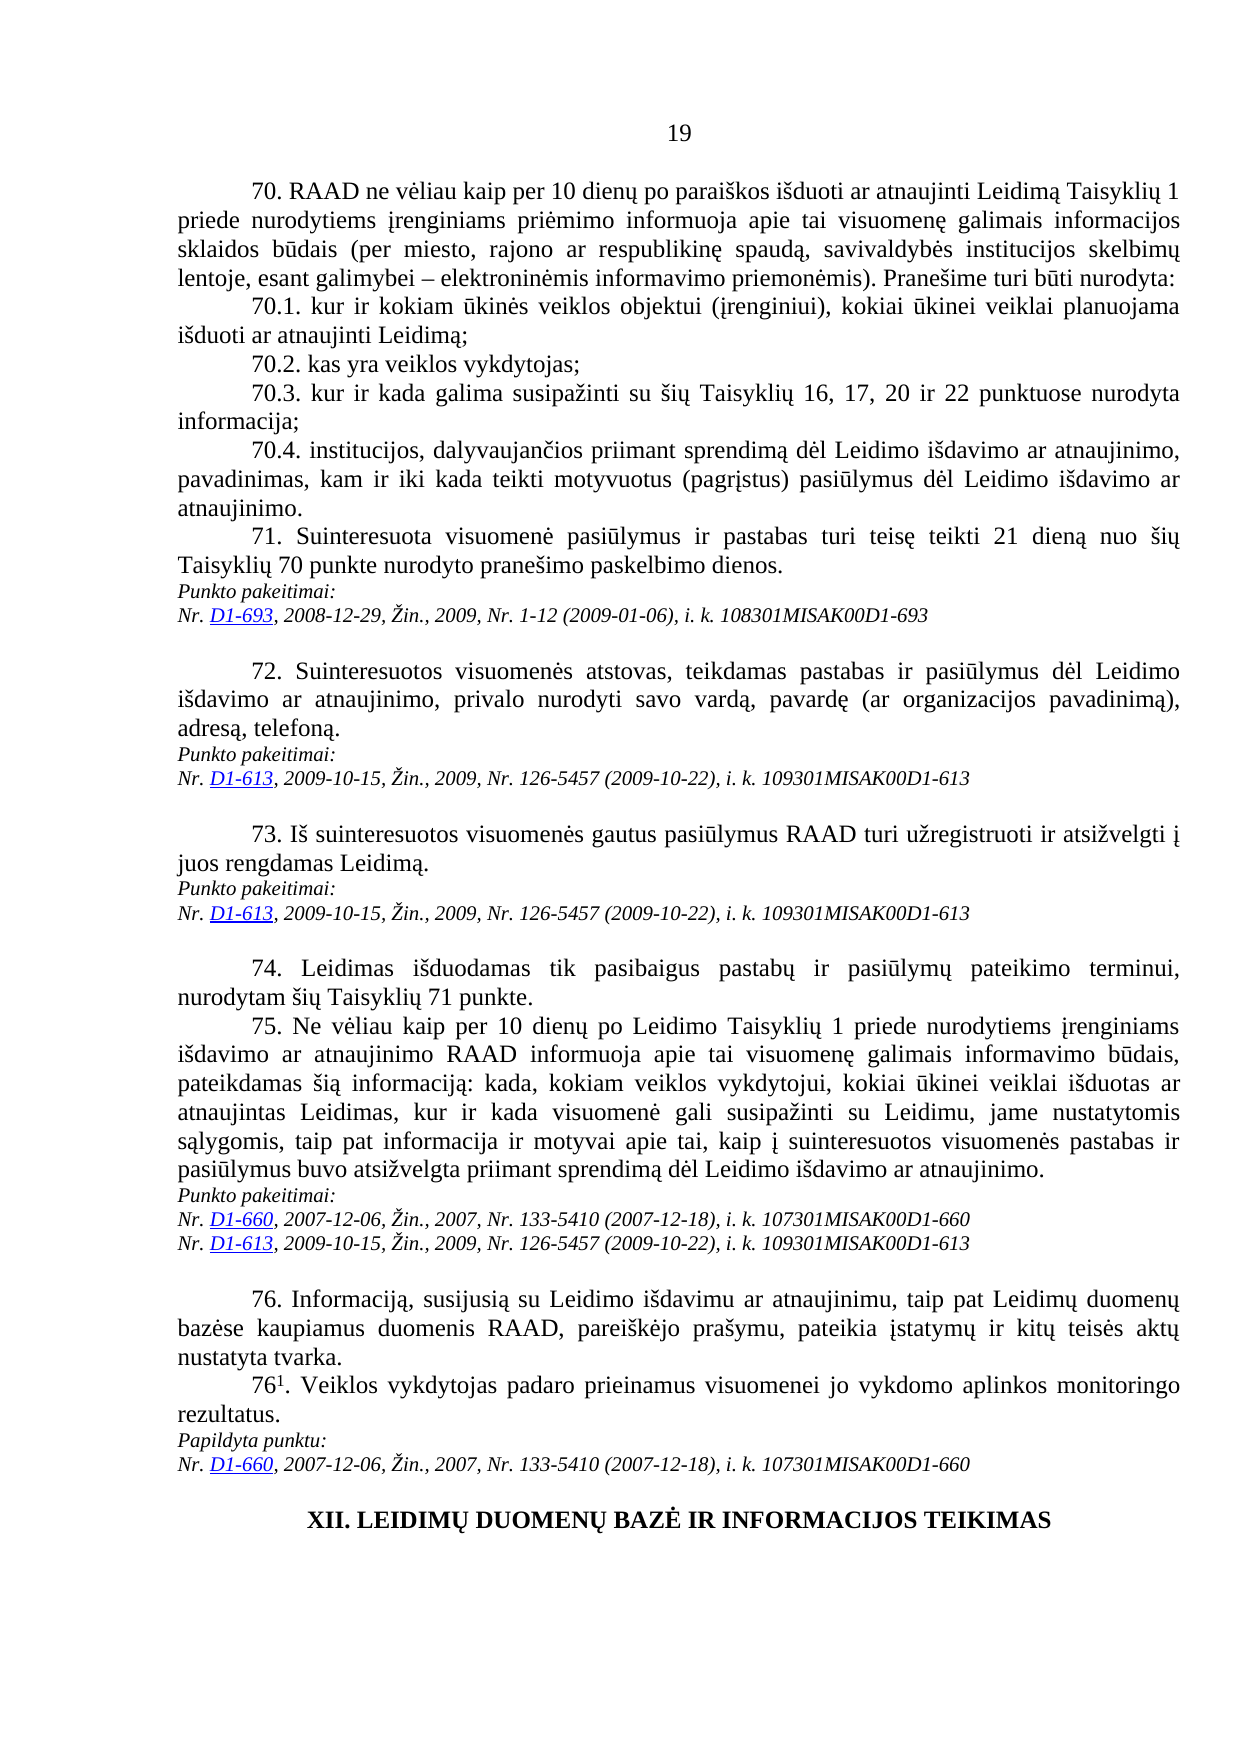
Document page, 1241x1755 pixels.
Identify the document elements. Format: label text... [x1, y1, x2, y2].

text 75. Ne vėliau kaip per 10 dienų po Leidimo Taisyklių 1 priede nurodytiems įrenginiams išdavimo ar atnaujinimo RAAD informuoja apie tai visuomenę galimais informavimo būdais, pateikdamas šią informaciją: kada, kokiam veiklos vykdytojui, kokiai ūkinei veiklai išduotas ar atnaujintas Leidimas, kur ir kada visuomenė gali susipažinti su Leidimu, jame nustatytomis sąlygomis, taip pat informacija ir motyvai apie tai, kaip į suinteresuotos visuomenės pastabas ir pasiūlymus buvo atsižvelgta priimant sprendimą dėl Leidimo išdavimo ar atnaujinimo. [177, 1011, 1181, 1183]
text Punkto pakeitimai: [177, 742, 1181, 766]
text Nr. D1-660, 2007-12-06, Žin., 2007, Nr. 133-5410 (2007-12-18), i. k. 107301MISAK00D1-660 [177, 1207, 1181, 1231]
text 70.2. kas yra veiklos vykdytojas; [177, 349, 1181, 378]
text Punkto pakeitimai: [177, 579, 1181, 603]
text 71. Suinteresuota visuomenė pasiūlymus ir pastabas turi teisę teikti 21 dieną nuo šių Taisyklių 70 punkte nurodyto pranešimo paskelbimo dienos. [177, 521, 1181, 579]
text 74. Leidimas išduodamas tik pasibaigus pastabų ir pasiūlymų pateikimo terminui, nurodytam šių Taisyklių 71 punkte. [177, 953, 1181, 1011]
text 70.1. kur ir kokiam ūkinės veiklos objektui (įrenginiui), kokiai ūkinei veiklai planuojama išduoti ar atnaujinti Leidimą; [177, 291, 1181, 349]
text Nr. D1-613, 2009-10-15, Žin., 2009, Nr. 126-5457 (2009-10-22), i. k. 109301MISAK00D1-613 [177, 766, 1181, 790]
text 73. Iš suinteresuotos visuomenės gautus pasiūlymus RAAD turi užregistruoti ir atsižvelgti į juos rengdamas Leidimą. [177, 819, 1181, 876]
text 761. Veiklos vykdytojas padaro prieinamus visuomenei jo vykdomo aplinkos monitoringo rezultatus. [177, 1370, 1181, 1428]
text XII. LEIDIMŲ DUOMENŲ BAZĖ IR INFORMACIJOS TEIKIMAS [177, 1505, 1181, 1533]
text 70.3. kur ir kada galima susipažinti su šių Taisyklių 16, 17, 20 ir 22 punktuose nurodyta informacija; [177, 378, 1181, 435]
text Nr. D1-693, 2008-12-29, Žin., 2009, Nr. 1-12 (2009-01-06), i. k. 108301MISAK00D1-693 [177, 603, 1181, 627]
text Nr. D1-613, 2009-10-15, Žin., 2009, Nr. 126-5457 (2009-10-22), i. k. 109301MISAK00D1-613 [177, 1231, 1181, 1255]
text 70. RAAD ne vėliau kaip per 10 dienų po paraiškos išduoti ar atnaujinti Leidimą Taisyklių 1 priede nurodytiems įrenginiams priėmimo informuoja apie tai visuomenę galimais informacijos sklaidos būdais (per miesto, rajono ar respublikinę spaudą, savivaldybės institucijos skelbimų lentoje, esant galimybei – elektroninėmis informavimo priemonėmis). Pranešime turi būti nurodyta: [177, 176, 1181, 291]
text 76. Informaciją, susijusią su Leidimo išdavimu ar atnaujinimu, taip pat Leidimų duomenų bazėse kaupiamus duomenis RAAD, pareiškėjo prašymu, pateikia įstatymų ir kitų teisės aktų nustatyta tvarka. [177, 1284, 1181, 1370]
text Punkto pakeitimai: [177, 1183, 1181, 1207]
text Punkto pakeitimai: [177, 876, 1181, 900]
text Nr. D1-613, 2009-10-15, Žin., 2009, Nr. 126-5457 (2009-10-22), i. k. 109301MISAK00D1-613 [177, 900, 1181, 924]
text 70.4. institucijos, dalyvaujančios priimant sprendimą dėl Leidimo išdavimo ar atnaujinimo, pavadinimas, kam ir iki kada teikti motyvuotus (pagrįstus) pasiūlymus dėl Leidimo išdavimo ar atnaujinimo. [177, 435, 1181, 521]
text Nr. D1-660, 2007-12-06, Žin., 2007, Nr. 133-5410 (2007-12-18), i. k. 107301MISAK00D1-660 [177, 1452, 1181, 1476]
text Papildyta punktu: [177, 1428, 1181, 1452]
text 72. Suinteresuotos visuomenės atstovas, teikdamas pastabas ir pasiūlymus dėl Leidimo išdavimo ar atnaujinimo, privalo nurodyti savo vardą, pavardę (ar organizacijos pavadinimą), adresą, telefoną. [177, 656, 1181, 742]
